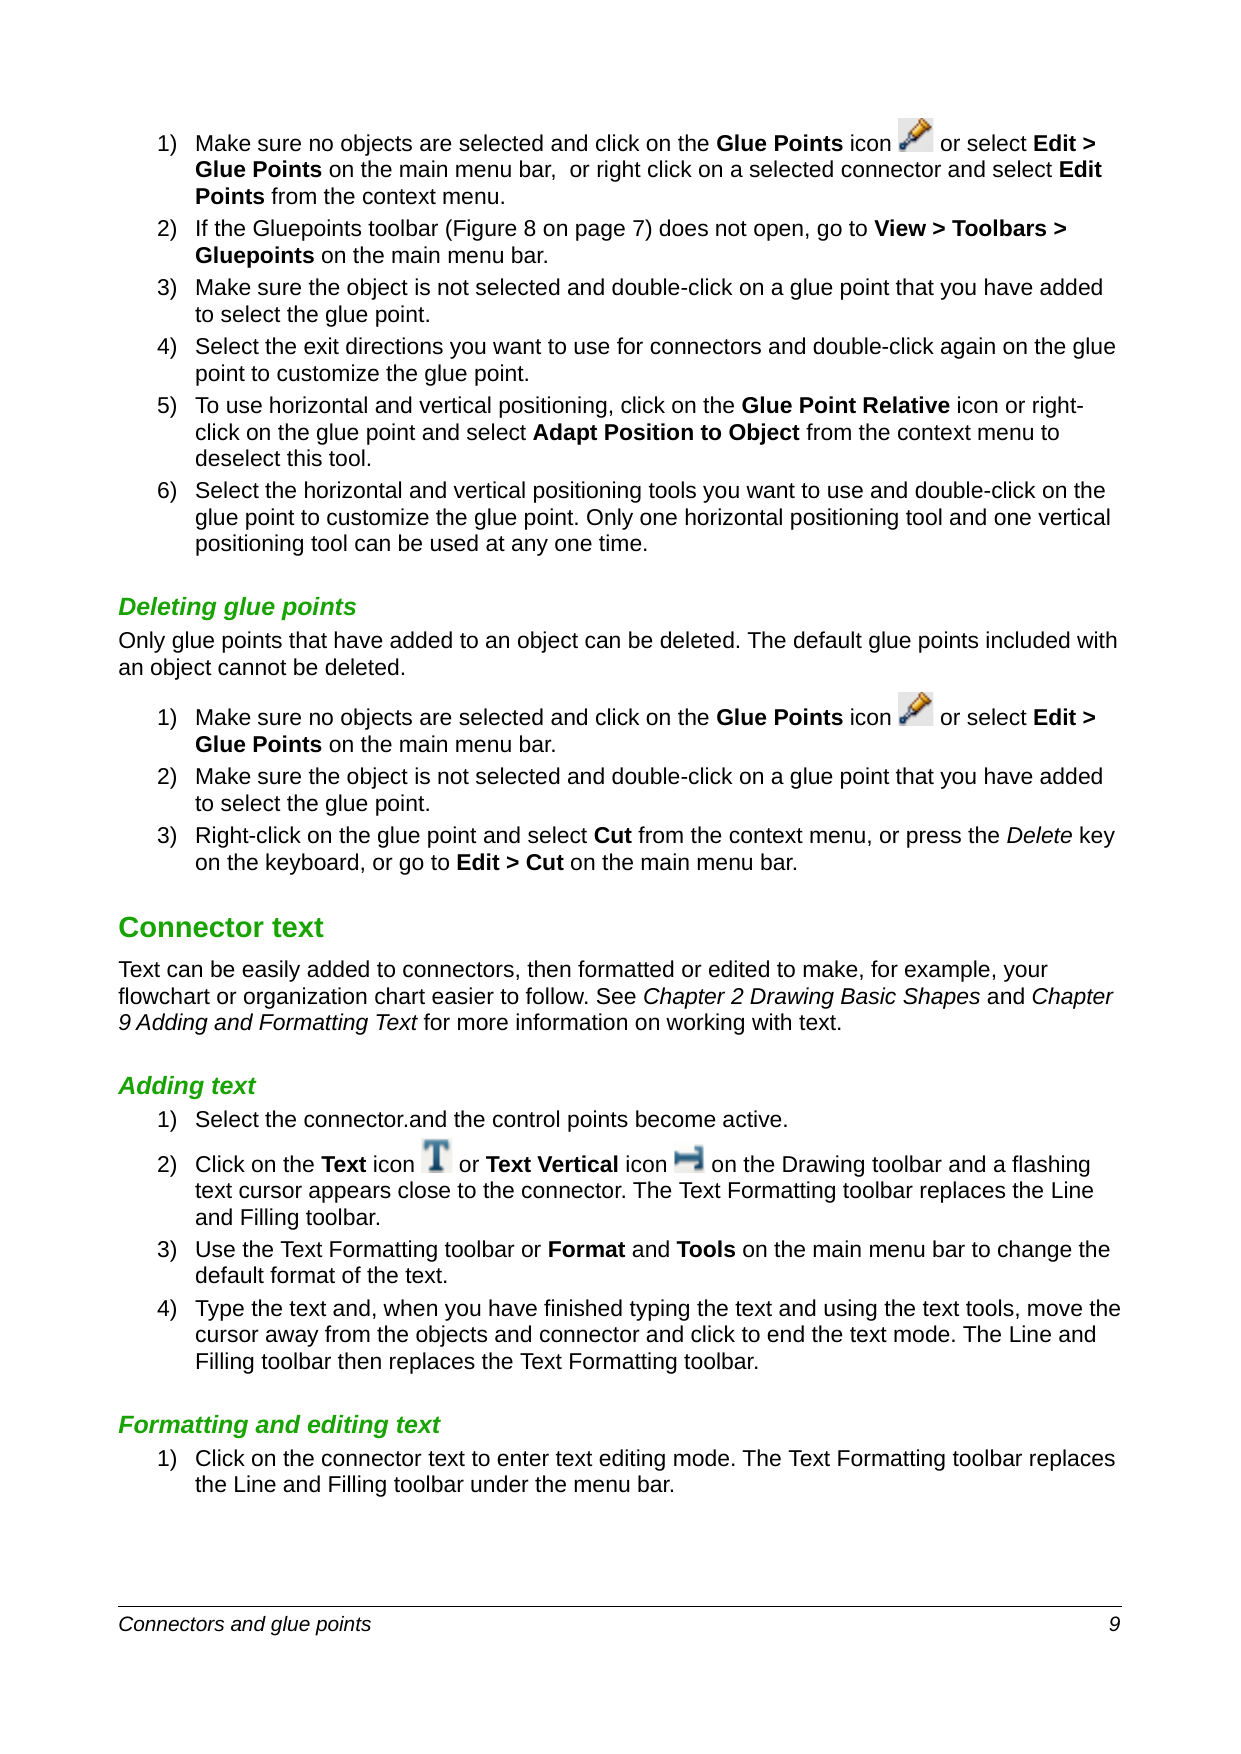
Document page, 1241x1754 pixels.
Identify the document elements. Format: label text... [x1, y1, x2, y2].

list Select the horizontal and vertical positioning tools you want to use and double-click on the glue point to customize the glue point. Only one horizontal positioning tool and one vertical positioning tool can be used at any one time. [177, 477, 1122, 557]
list Click on the Text icon or Text Vertical icon on the Drawing toolbar and a flashing text cursor appears close to the connector. The Text Formatting toolbar replaces the Line and Filling toolbar. [177, 1139, 1122, 1230]
list If the Gluepoints toolbar (Figure 8 on page 7) does not open, go to View > Toolbars > Gluepoints on the main menu bar. [177, 215, 1122, 268]
list Select the exit directions you want to use for connectors and double-click again on the glue point to customize the glue point. [177, 333, 1122, 386]
subtitle Adding text [118, 1071, 1122, 1100]
picture [673, 1143, 705, 1173]
list Make sure the object is not selected and double-click on a glue point that you have added to select the glue point. [177, 274, 1122, 327]
picture [898, 692, 934, 726]
list Make sure no objects are selected and click on the Glue Points icon or select Edit > Glue Points on the main menu bar. [177, 692, 1122, 757]
list Type the text and, when you have finished typing the text and using the text tools, move the cursor away from the objects and connector and click to end the text mode. The Line and Filling toolbar then replaces the Text Formatting toolbar. [177, 1295, 1122, 1374]
text Only glue points that have added to an object can be deleted. The default glue points included with an object cannot be deleted. [118, 627, 1122, 680]
list To use horizontal and vertical positioning, click on the Glue Point Relative icon or right-click on the glue point and select Adapt Position to Object from the context menu to deselect this tool. [177, 392, 1122, 471]
picture [421, 1138, 453, 1173]
list Use the Text Formatting toolbar or Format and Tools on the main menu bar to change the default format of the text. [177, 1236, 1122, 1289]
subtitle Deleting glue points [118, 592, 1122, 621]
list Right-click on the glue point and select Cut from the context menu, or press the Delete key on the keyboard, or go to Edit > Cut on the main menu bar. [177, 822, 1122, 875]
list Make sure the object is not selected and double-click on a glue point that you have added to select the glue point. [177, 763, 1122, 816]
list Make sure no objects are selected and click on the Glue Points icon or select Edit > Glue Points on the main menu bar, or right click on a selected connector and select Edit Points from the context menu. [177, 118, 1122, 209]
text Text can be easily added to connectors, then formatted or edited to make, for example, your flowchart or organization chart easier to follow. See Chapter 2 Drawing Basic Shapes and Chapter 9 Adding and Formatting Text for more information on working with text. [118, 956, 1122, 1036]
picture [898, 118, 934, 152]
list Select the connector.and the control points become active. [177, 1106, 1122, 1133]
list Click on the connector text to enter text editing mode. The Text Formatting toolbar replaces the Line and Filling toolbar under the menu bar. [177, 1445, 1122, 1497]
subtitle Formatting and editing text [118, 1409, 1122, 1438]
subtitle Connector text [118, 911, 1122, 944]
